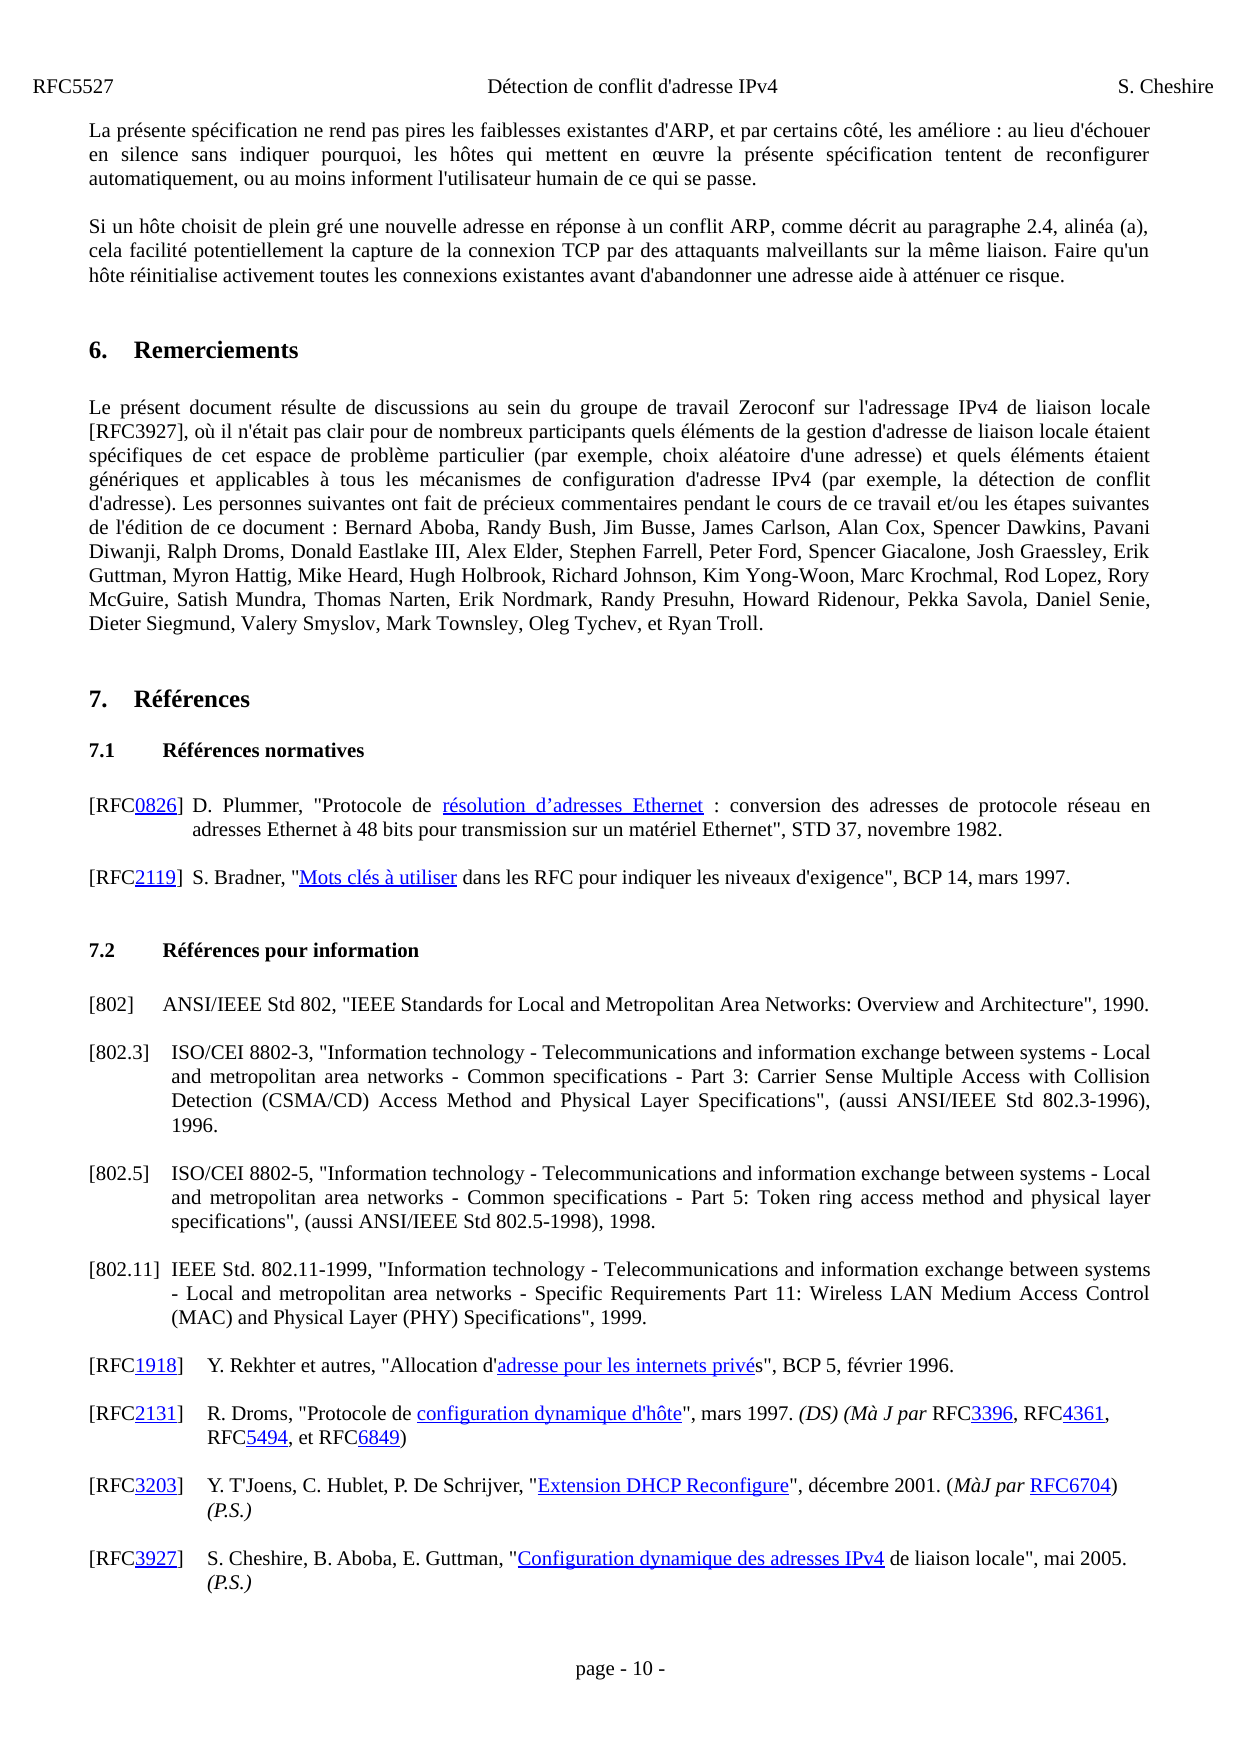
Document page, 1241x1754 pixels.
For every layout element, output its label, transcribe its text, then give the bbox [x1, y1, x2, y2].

text Si un hôte choisit de plein gré une nouvelle adresse en réponse à un conflit ARP, comme décrit au paragraphe 2.4, alinéa (a), cela facilité potentiellement la capture de la connexion TCP par des attaquants malveillants sur la même liaison. Faire qu'un hôte réinitialise activement toutes les connexions existantes avant d'abandonner une adresse aide à atténuer ce risque. [89, 214, 1152, 287]
text [RFC2131] R. Droms, "Protocole de configuration dynamique d'hôte", mars 1997. (DS) (Mà J par RFC3396, RFC4361, RFC5494, et RFC6849) [89, 1401, 1152, 1449]
subtitle 7. Références [89, 684, 1152, 713]
text Le présent document résulte de discussions au sein du groupe de travail Zeroconf sur l'adressage IPv4 de liaison locale [RFC3927], où il n'était pas clair pour de nombreux participants quels éléments de la gestion d'adresse de liaison locale étaient spécifiques de cet espace de problème particulier (par exemple, choix aléatoire d'une adresse) et quels éléments étaient génériques et applicables à tous les mécanismes de configuration d'adresse IPv4 (par exemple, la détection de conflit d'adresse). Les personnes suivantes ont fait de précieux commentaires pendant le cours de ce travail et/ou les étapes suivantes de l'édition de ce document : Bernard Aboba, Randy Bush, Jim Busse, James Carlson, Alan Cox, Spencer Dawkins, Pavani Diwanji, Ralph Droms, Donald Eastlake III, Alex Elder, Stephen Farrell, Peter Ford, Spencer Giacalone, Josh Graessley, Erik Guttman, Myron Hattig, Mike Heard, Hugh Holbrook, Richard Johnson, Kim Yong-Woon, Marc Krochmal, Rod Lopez, Rory McGuire, Satish Mundra, Thomas Narten, Erik Nordmark, Randy Presuhn, Howard Ridenour, Pekka Savola, Daniel Senie, Dieter Siegmund, Valery Smyslov, Mark Townsley, Oleg Tychev, et Ryan Troll. [89, 395, 1152, 635]
text La présente spécification ne rend pas pires les faiblesses existantes d'ARP, et par certains côté, les améliore : au lieu d'échouer en silence sans indiquer pourquoi, les hôtes qui mettent en œuvre la présente spécification tentent de reconfigurer automatiquement, ou au moins informent l'utilisateur humain de ce qui se passe. [89, 118, 1152, 190]
text [RFC1918] Y. Rekhter et autres, "Allocation d'adresse pour les internets privés", BCP 5, février 1996. [89, 1353, 1152, 1377]
subtitle 7.2 Références pour information [89, 938, 1152, 962]
text [RFC3927] S. Cheshire, B. Aboba, E. Guttman, "Configuration dynamique des adresses IPv4 de liaison locale", mai 2005. (P.S.) [89, 1546, 1152, 1594]
text [802.3] ISO/CEI 8802-3, "Information technology - Telecommunications and information exchange between systems - Local and metropolitan area networks - Common specifications - Part 3: Carrier Sense Multiple Access with Collision Detection (CSMA/CD) Access Method and Physical Layer Specifications", (aussi ANSI/IEEE Std 802.3-1996), 1996. [89, 1040, 1152, 1137]
text [802.5] ISO/CEI 8802-5, "Information technology - Telecommunications and information exchange between systems - Local and metropolitan area networks - Common specifications - Part 5: Token ring access method and physical layer specifications", (aussi ANSI/IEEE Std 802.5-1998), 1998. [89, 1161, 1152, 1233]
text [802.11] IEEE Std. 802.11-1999, "Information technology - Telecommunications and information exchange between systems - Local and metropolitan area networks - Specific Requirements Part 11: Wireless LAN Medium Access Control (MAC) and Physical Layer (PHY) Specifications", 1999. [89, 1257, 1152, 1329]
text [RFC0826] D. Plummer, "Protocole de résolution d’adresses Ethernet : conversion des adresses de protocole réseau en adresses Ethernet à 48 bits pour transmission sur un matériel Ethernet", STD 37, novembre 1982. [89, 792, 1152, 841]
subtitle 7.1 Références normatives [89, 738, 1152, 762]
text [RFC2119] S. Bradner, "Mots clés à utiliser dans les RFC pour indiquer les niveaux d'exigence", BCP 14, mars 1997. [89, 865, 1152, 889]
text [RFC3203] Y. T'Joens, C. Hublet, P. De Schrijver, "Extension DHCP Reconfigure", décembre 2001. (MàJ par RFC6704) (P.S.) [89, 1473, 1152, 1522]
subtitle 6. Remerciements [89, 336, 1152, 364]
text [802] ANSI/IEEE Std 802, "IEEE Standards for Local and Metropolitan Area Networks: Overview and Architecture", 1990. [89, 992, 1152, 1016]
